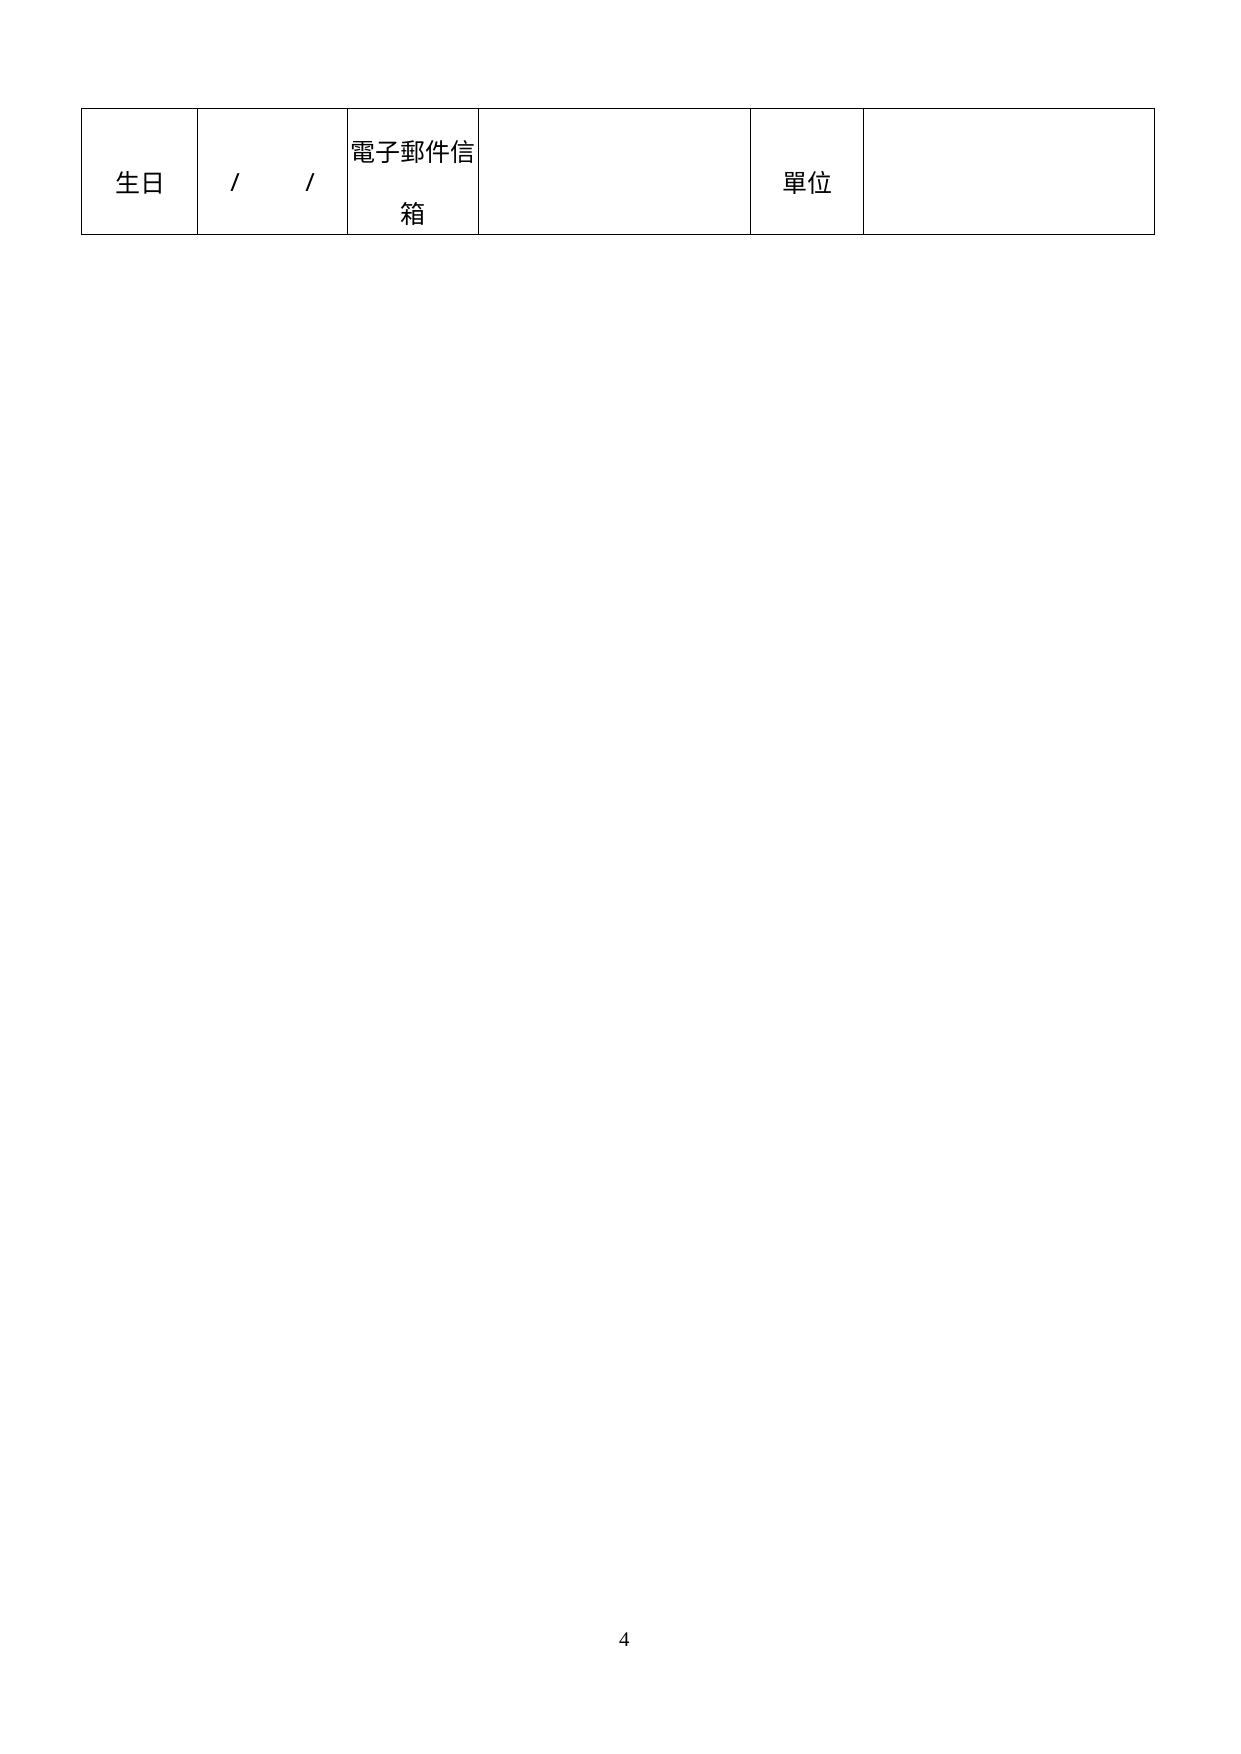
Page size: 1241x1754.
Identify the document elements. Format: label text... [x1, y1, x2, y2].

table_cell 電子郵件信箱 [348, 109, 478, 234]
table_cell [479, 109, 750, 234]
table_cell 生日 [82, 109, 197, 234]
table_cell / / [198, 109, 347, 234]
table_cell [864, 109, 1154, 234]
table_cell 單位 [751, 109, 863, 234]
